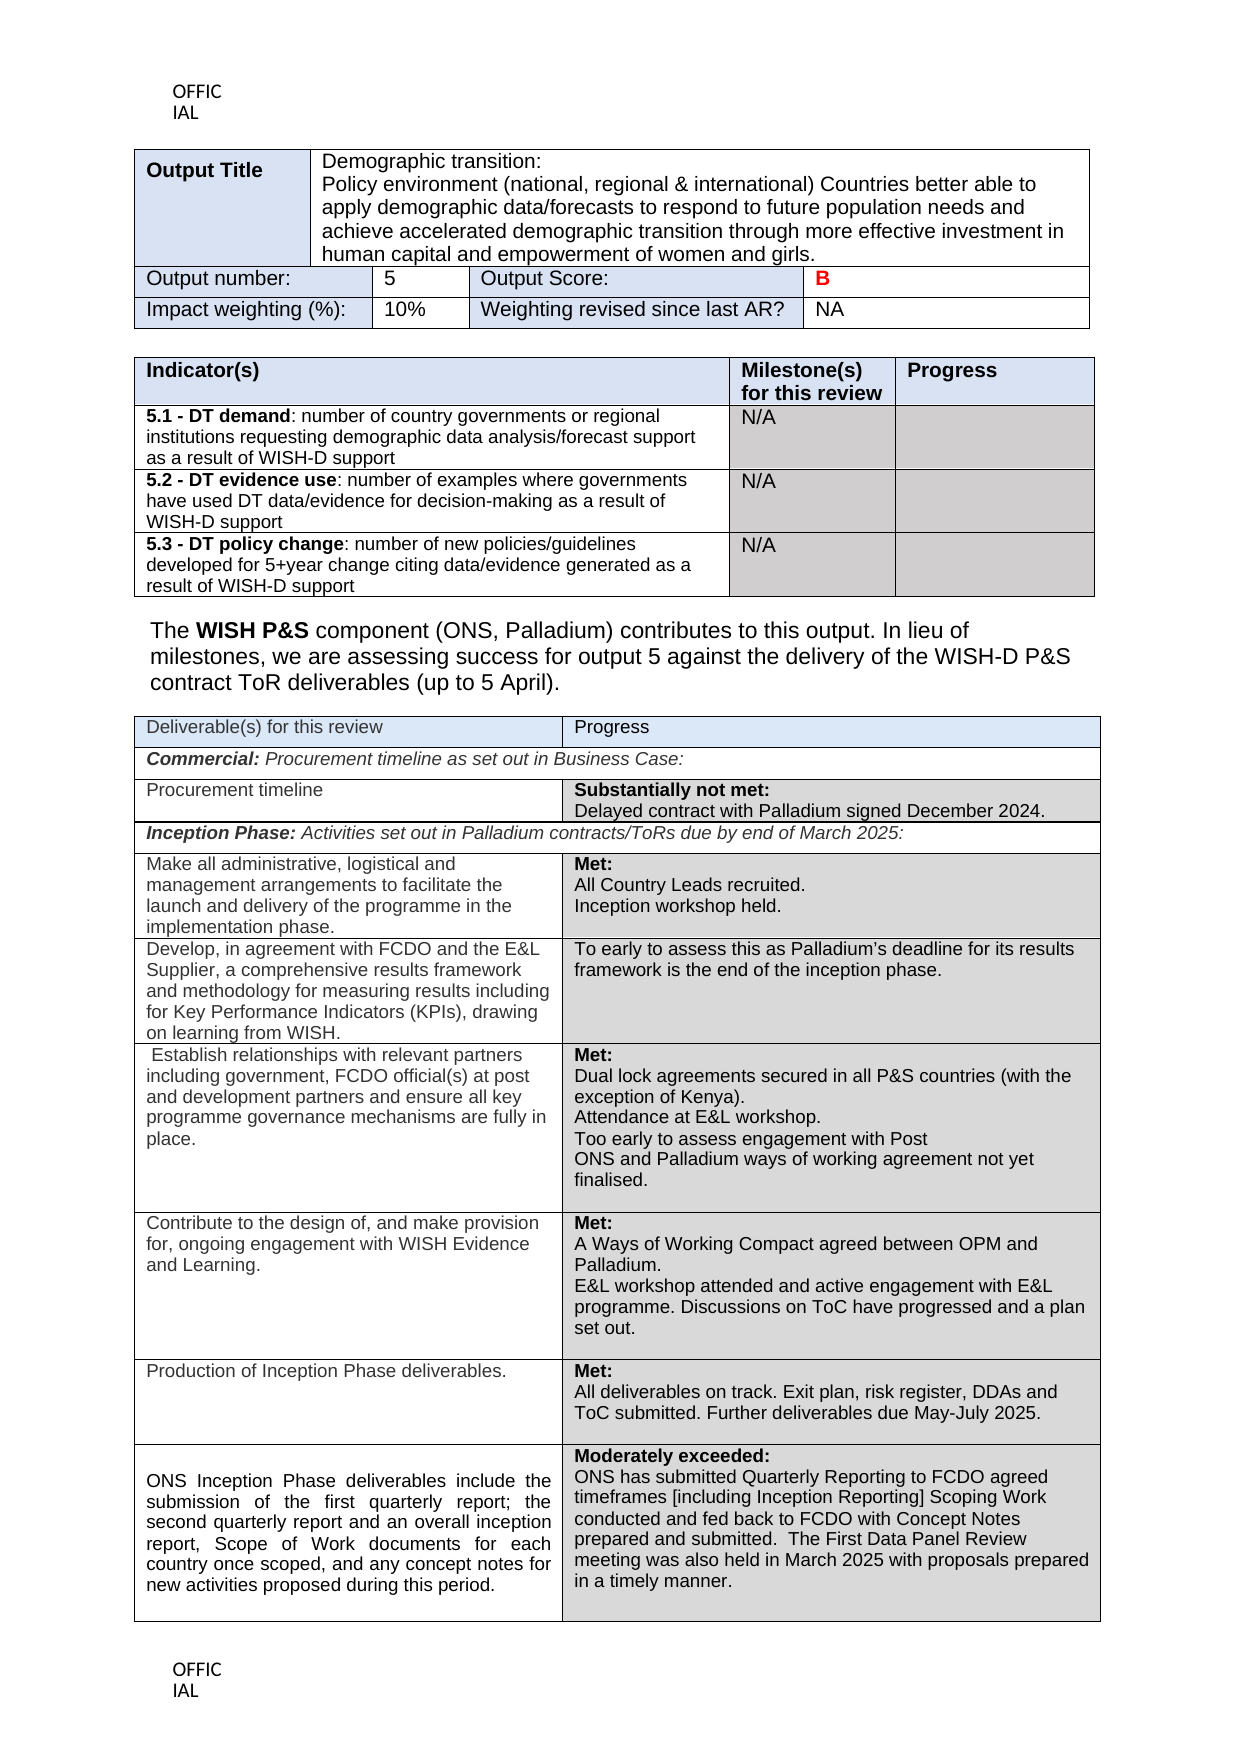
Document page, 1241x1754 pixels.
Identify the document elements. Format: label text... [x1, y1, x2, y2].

table_header Demographic transition: Policy environment (national, regional & international) Countries better able to apply demographic data/forecasts to respond to future population needs and achieve accelerated demographic transition through more effective investment in human capital and empowerment of women and girls. [311, 150, 1089, 266]
table_cell Production of Inception Phase deliverables. [135, 1360, 562, 1444]
table_cell 5 [373, 267, 469, 297]
table_header Deliverable(s) for this review [135, 717, 562, 747]
table_cell Impact weighting (%): [135, 298, 372, 328]
table_cell Establish relationships with relevant partners including government, FCDO official(s) at post and development partners and ensure all key programme governance mechanisms are fully in place. [135, 1044, 562, 1212]
table_cell Met: A Ways of Working Compact agreed between OPM and Palladium. E&L workshop attended and active engagement with E&L programme. Discussions on ToC have progressed and a plan set out. [563, 1213, 1100, 1359]
text The WISH P&S component (ONS, Palladium) contributes to this output. In lieu of milestones, we are assessing success for output 5 against the delivery of the WISH-D P&S contract ToR deliverables (up to 5 April). [150, 618, 1090, 695]
table_cell To early to assess this as Palladium’s deadline for its results framework is the end of the inception phase. [563, 939, 1100, 1043]
table_cell [896, 406, 1094, 468]
table_cell N/A [730, 470, 895, 532]
table_cell Output Score: [470, 267, 803, 297]
table_cell [896, 533, 1094, 596]
table_cell N/A [730, 533, 895, 596]
table_header Indicator(s) [135, 358, 729, 404]
table_cell Contribute to the design of, and make provision for, ongoing engagement with WISH Evidence and Learning. [135, 1213, 562, 1359]
table_cell [896, 470, 1094, 532]
table_cell Inception Phase: Activities set out in Palladium contracts/ToRs due by end of March 2025: [135, 823, 1100, 853]
table_cell 5.1 - DT demand: number of country governments or regional institutions requesting demographic data analysis/forecast support as a result of WISH-D support [135, 406, 729, 468]
table_header Progress [563, 717, 1100, 747]
table_cell 5.2 - DT evidence use: number of examples where governments have used DT data/evidence for decision-making as a result of WISH-D support [135, 470, 729, 532]
table_cell Weighting revised since last AR? [470, 298, 803, 328]
table_header Output Title [135, 150, 310, 266]
table_cell ONS Inception Phase deliverables include the submission of the first quarterly report; the second quarterly report and an overall inception report, Scope of Work documents for each country once scoped, and any concept notes for new activities proposed during this period. [135, 1445, 562, 1621]
table_cell Substantially not met: Delayed contract with Palladium signed December 2024. [563, 780, 1100, 821]
table_cell Moderately exceeded: ONS has submitted Quarterly Reporting to FCDO agreed timeframes [including Inception Reporting] Scoping Work conducted and fed back to FCDO with Concept Notes prepared and submitted. The First Data Panel Review meeting was also held in March 2025 with proposals prepared in a timely manner. [563, 1445, 1100, 1621]
table_cell N/A [730, 406, 895, 468]
table_cell Procurement timeline [135, 780, 562, 821]
table_header Progress [896, 358, 1094, 404]
table_cell Met: Dual lock agreements secured in all P&S countries (with the exception of Kenya). Attendance at E&L workshop. Too early to assess engagement with Post ONS and Palladium ways of working agreement not yet finalised. [563, 1044, 1100, 1212]
table_header Milestone(s) for this review [730, 358, 895, 404]
table_cell B [804, 267, 1089, 297]
table_cell Met: All Country Leads recruited. Inception workshop held. [563, 854, 1100, 937]
table_cell Output number: [135, 267, 372, 297]
table_cell 5.3 - DT policy change: number of new policies/guidelines developed for 5+year change citing data/evidence generated as a result of WISH-D support [135, 533, 729, 596]
table_cell 10% [373, 298, 469, 328]
table_cell NA [804, 298, 1089, 328]
table_cell Commercial: Procurement timeline as set out in Business Case: [135, 748, 1100, 778]
table_cell Met: All deliverables on track. Exit plan, risk register, DDAs and ToC submitted. Further deliverables due May-July 2025. [563, 1360, 1100, 1444]
